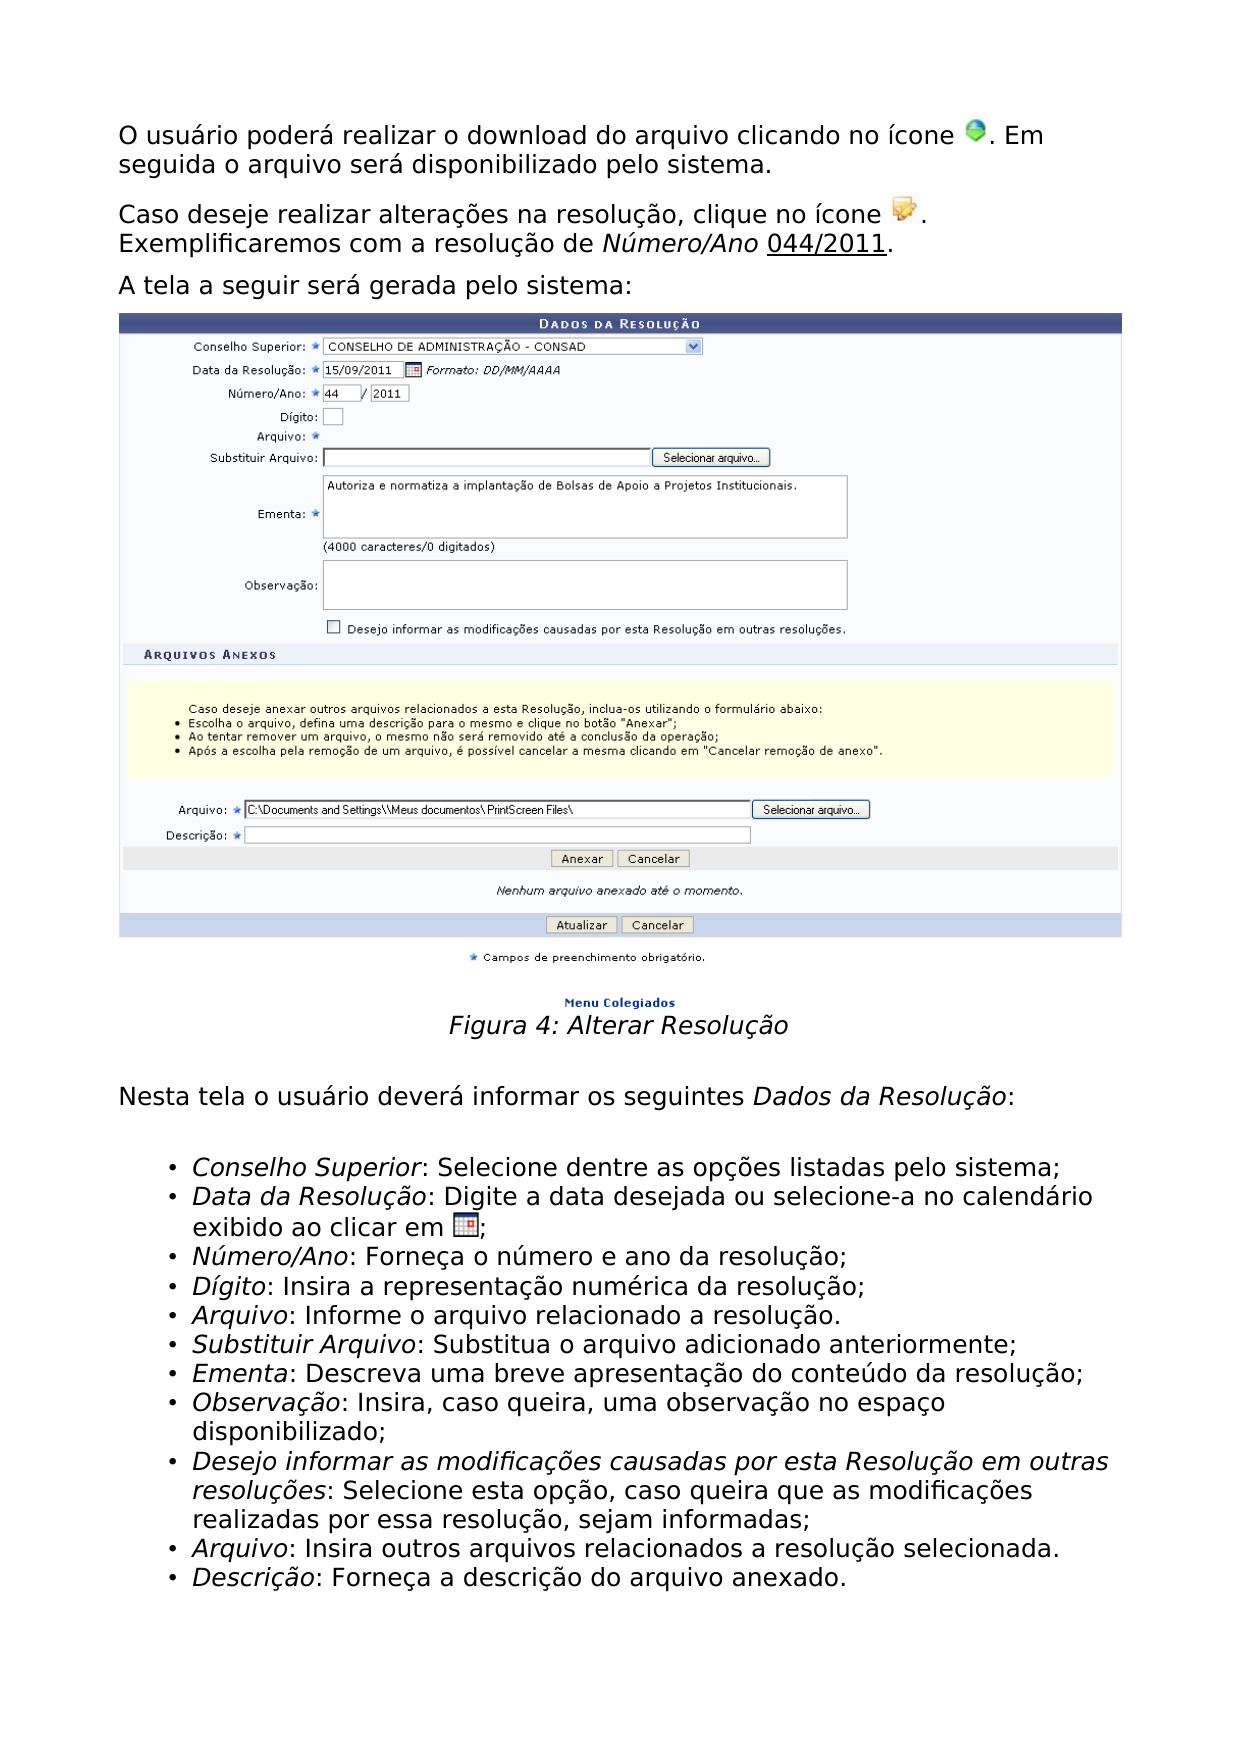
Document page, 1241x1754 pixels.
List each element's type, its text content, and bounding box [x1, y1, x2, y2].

list Número/Ano: Forneça o número e ano da resolução; [177, 1242, 1122, 1272]
list Conselho Superior: Selecione dentre as opções listadas pelo sistema; [177, 1153, 1122, 1182]
list Observação: Insira, caso queira, uma observação no espaço disponibilizado; [177, 1388, 1122, 1447]
text Figura 4: Alterar Resolução [118, 1012, 1122, 1040]
list Desejo informar as modificações causadas por esta Resolução em outras resoluções: Selecione esta opção, caso queira que as modificações realizadas por essa resolução, sejam informadas; [177, 1447, 1122, 1534]
text A tela a seguir será gerada pelo sistema: [118, 271, 1122, 300]
picture [452, 1211, 479, 1237]
list Ementa: Descreva uma breve apresentação do conteúdo da resolução; [177, 1359, 1122, 1388]
list Dígito: Insira a representação numérica da resolução; [177, 1272, 1122, 1301]
picture [963, 118, 989, 145]
list Substituir Arquivo: Substitua o arquivo adicionado anteriormente; [177, 1330, 1122, 1359]
list Arquivo: Informe o arquivo relacionado a resolução. [177, 1301, 1122, 1330]
picture [890, 192, 920, 224]
list Arquivo: Insira outros arquivos relacionados a resolução selecionada. [177, 1534, 1122, 1563]
list Descrição: Forneça a descrição do arquivo anexado. [177, 1563, 1122, 1592]
text Caso deseje realizar alterações na resolução, clique no ícone . Exemplificaremos com a resolução de Número/Ano 044/2011. [118, 192, 1122, 259]
text Nesta tela o usuário deverá informar os seguintes Dados da Resolução: [118, 1082, 1122, 1111]
picture [118, 312, 1123, 1012]
list Data da Resolução: Digite a data desejada ou selecione-a no calendário exibido ao clicar em ; [177, 1182, 1122, 1242]
text O usuário poderá realizar o download do arquivo clicando no ícone . Em seguida o arquivo será disponibilizado pelo sistema. [118, 118, 1122, 180]
